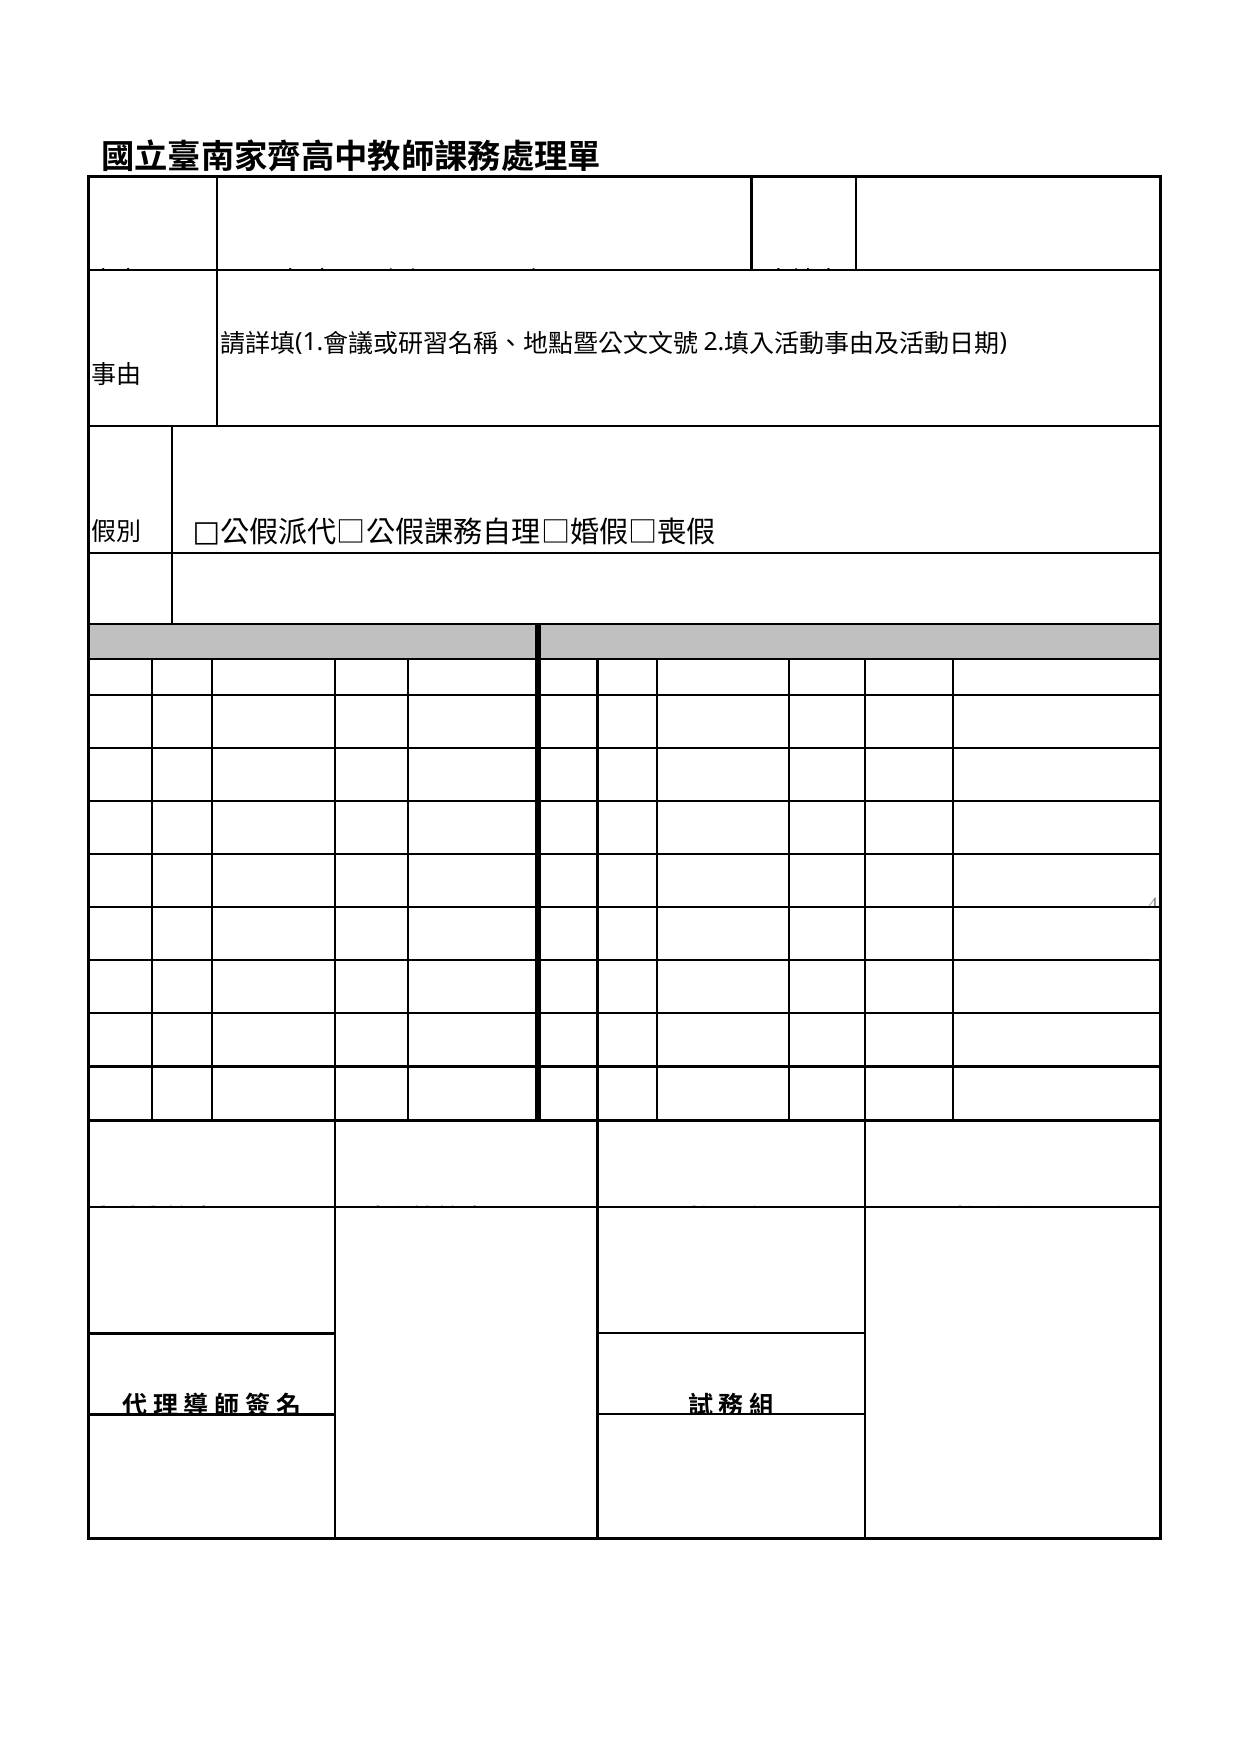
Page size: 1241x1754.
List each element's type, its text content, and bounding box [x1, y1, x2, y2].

table_cell [599, 1208, 864, 1332]
table_cell [409, 749, 535, 800]
table_cell 6 [954, 961, 1159, 1012]
table_cell [658, 802, 788, 853]
table_cell [336, 855, 407, 906]
table_cell [599, 1415, 864, 1537]
table_cell 教 學 組 [599, 1122, 864, 1206]
table_cell [213, 908, 334, 959]
table_cell [599, 696, 656, 747]
table_cell [658, 1068, 788, 1118]
table_cell [409, 855, 535, 906]
table_cell 班級 [658, 660, 788, 693]
table_cell 日期 [90, 554, 171, 623]
table_cell 節次 [790, 660, 864, 693]
table_cell 代 理 導 師 簽 名 [90, 1335, 334, 1413]
table_header 申請人 姓 名 [753, 178, 855, 269]
table_cell [658, 1014, 788, 1065]
table_cell 1 [954, 696, 1159, 747]
table_cell [153, 1068, 211, 1118]
table_cell 月 [541, 660, 596, 693]
table_cell [658, 961, 788, 1012]
table_cell [599, 961, 656, 1012]
table_cell [599, 908, 656, 959]
table_cell [866, 696, 952, 747]
table_cell [866, 749, 952, 800]
table_cell [409, 696, 535, 747]
table_cell [866, 1068, 952, 1118]
table_cell 請詳填(1.會議或研習名稱、地點暨公文文號2.填入活動事由及活動日期) [218, 271, 1159, 424]
table_cell □公假派代□公假課務自理□婚假□喪假 □分娩假(含流產假、產前假、陪產假) □3日以上病假 □ 事 假 □病 假 □休 假 □補 休 □因公調整課務(無請假) [173, 427, 1159, 552]
table_cell [599, 855, 656, 906]
table_cell [90, 855, 151, 906]
table_cell [541, 961, 596, 1012]
table_cell [90, 961, 151, 1012]
table_cell [541, 749, 596, 800]
table_cell [658, 855, 788, 906]
table_cell [153, 802, 211, 853]
table_cell [866, 908, 952, 959]
table_cell 單位主管簽章 [336, 1122, 596, 1206]
table_cell [213, 802, 334, 853]
table_cell [153, 749, 211, 800]
table_cell [409, 961, 535, 1012]
table_cell [336, 961, 407, 1012]
table_cell [541, 802, 596, 853]
table_cell [90, 802, 151, 853]
table_cell [790, 1068, 864, 1118]
table_cell [541, 1014, 596, 1065]
table_cell 班級 [213, 660, 334, 693]
table_cell 年 月 日 [90, 1208, 334, 1332]
table_cell [90, 749, 151, 800]
table_cell 日 [599, 660, 656, 693]
table_cell 自 年 月 日 時起至 年 月 日 時共 日 時 [173, 554, 1159, 623]
table_cell 教 務 主 任 [866, 1122, 1159, 1206]
table_cell [866, 1208, 1159, 1537]
table_header [857, 178, 1159, 269]
table_cell 3 [954, 802, 1159, 853]
table_cell [90, 696, 151, 747]
table_cell [541, 908, 596, 959]
table_cell [336, 749, 407, 800]
table_cell [409, 908, 535, 959]
table_cell [153, 855, 211, 906]
table_cell 假別 [90, 427, 171, 552]
table_cell 試 務 組 [599, 1334, 864, 1413]
table_cell [599, 1068, 656, 1118]
table_cell [790, 908, 864, 959]
table_cell [541, 696, 596, 747]
table_cell [213, 1068, 334, 1118]
table_cell [658, 749, 788, 800]
table_cell 科目 [866, 660, 952, 693]
table_cell 缺課時間 [90, 625, 535, 658]
table_cell 申請人簽章 [90, 1122, 334, 1206]
table_cell [790, 696, 864, 747]
table_cell [153, 908, 211, 959]
table_cell 事由 [90, 271, 216, 424]
table_cell [658, 696, 788, 747]
table_cell [213, 855, 334, 906]
table_cell [90, 1014, 151, 1065]
table_cell [153, 696, 211, 747]
table_cell ★導師請假請優先會辦 學務主任指派代理導師 [336, 1208, 596, 1537]
table_cell [409, 1068, 535, 1118]
table_cell [790, 1014, 864, 1065]
table_cell [866, 802, 952, 853]
table_cell 擬代課、調課、自行補課情形 [541, 625, 1159, 658]
table_cell [213, 749, 334, 800]
table_cell [599, 749, 656, 800]
table_cell 7 [954, 1014, 1159, 1065]
table_cell [90, 1416, 334, 1537]
table_cell [866, 961, 952, 1012]
table_cell 科目 [409, 660, 535, 693]
table_cell [336, 696, 407, 747]
table_cell 月 [90, 660, 151, 693]
table_cell [153, 961, 211, 1012]
table_cell [790, 961, 864, 1012]
table_cell [658, 908, 788, 959]
table_cell [90, 1068, 151, 1118]
table_cell [90, 908, 151, 959]
table_cell [790, 749, 864, 800]
table_cell [599, 802, 656, 853]
table_cell [153, 1014, 211, 1065]
table_cell [213, 696, 334, 747]
table_cell [336, 1014, 407, 1065]
table_cell 代(調)課老師 [954, 660, 1159, 693]
table_cell [599, 1014, 656, 1065]
table_cell 5 [954, 908, 1159, 959]
table_cell [213, 961, 334, 1012]
table_cell [541, 1068, 596, 1118]
table_cell [409, 802, 535, 853]
table_cell [866, 855, 952, 906]
table_cell [336, 908, 407, 959]
table_cell 8 [954, 1068, 1159, 1118]
table_cell [790, 802, 864, 853]
table_cell [790, 855, 864, 906]
table_cell 日 [153, 660, 211, 693]
text 國立臺南家齊高中教師課務處理單 [89, 112, 1108, 174]
table_cell [213, 1014, 334, 1065]
table_cell [866, 1014, 952, 1065]
table_cell [541, 855, 596, 906]
table_cell 4 [954, 855, 1159, 906]
table_cell [336, 802, 407, 853]
table_cell [409, 1014, 535, 1065]
table_cell [336, 1068, 407, 1118]
table_cell 節次 [336, 660, 407, 693]
table_header 處(室) □主任 □ 組長 □專任教師 □教師兼導師 □校外兼課老師 [218, 178, 750, 269]
table_cell 2 [954, 749, 1159, 800]
table_header 處室及 職 稱 [90, 178, 216, 269]
